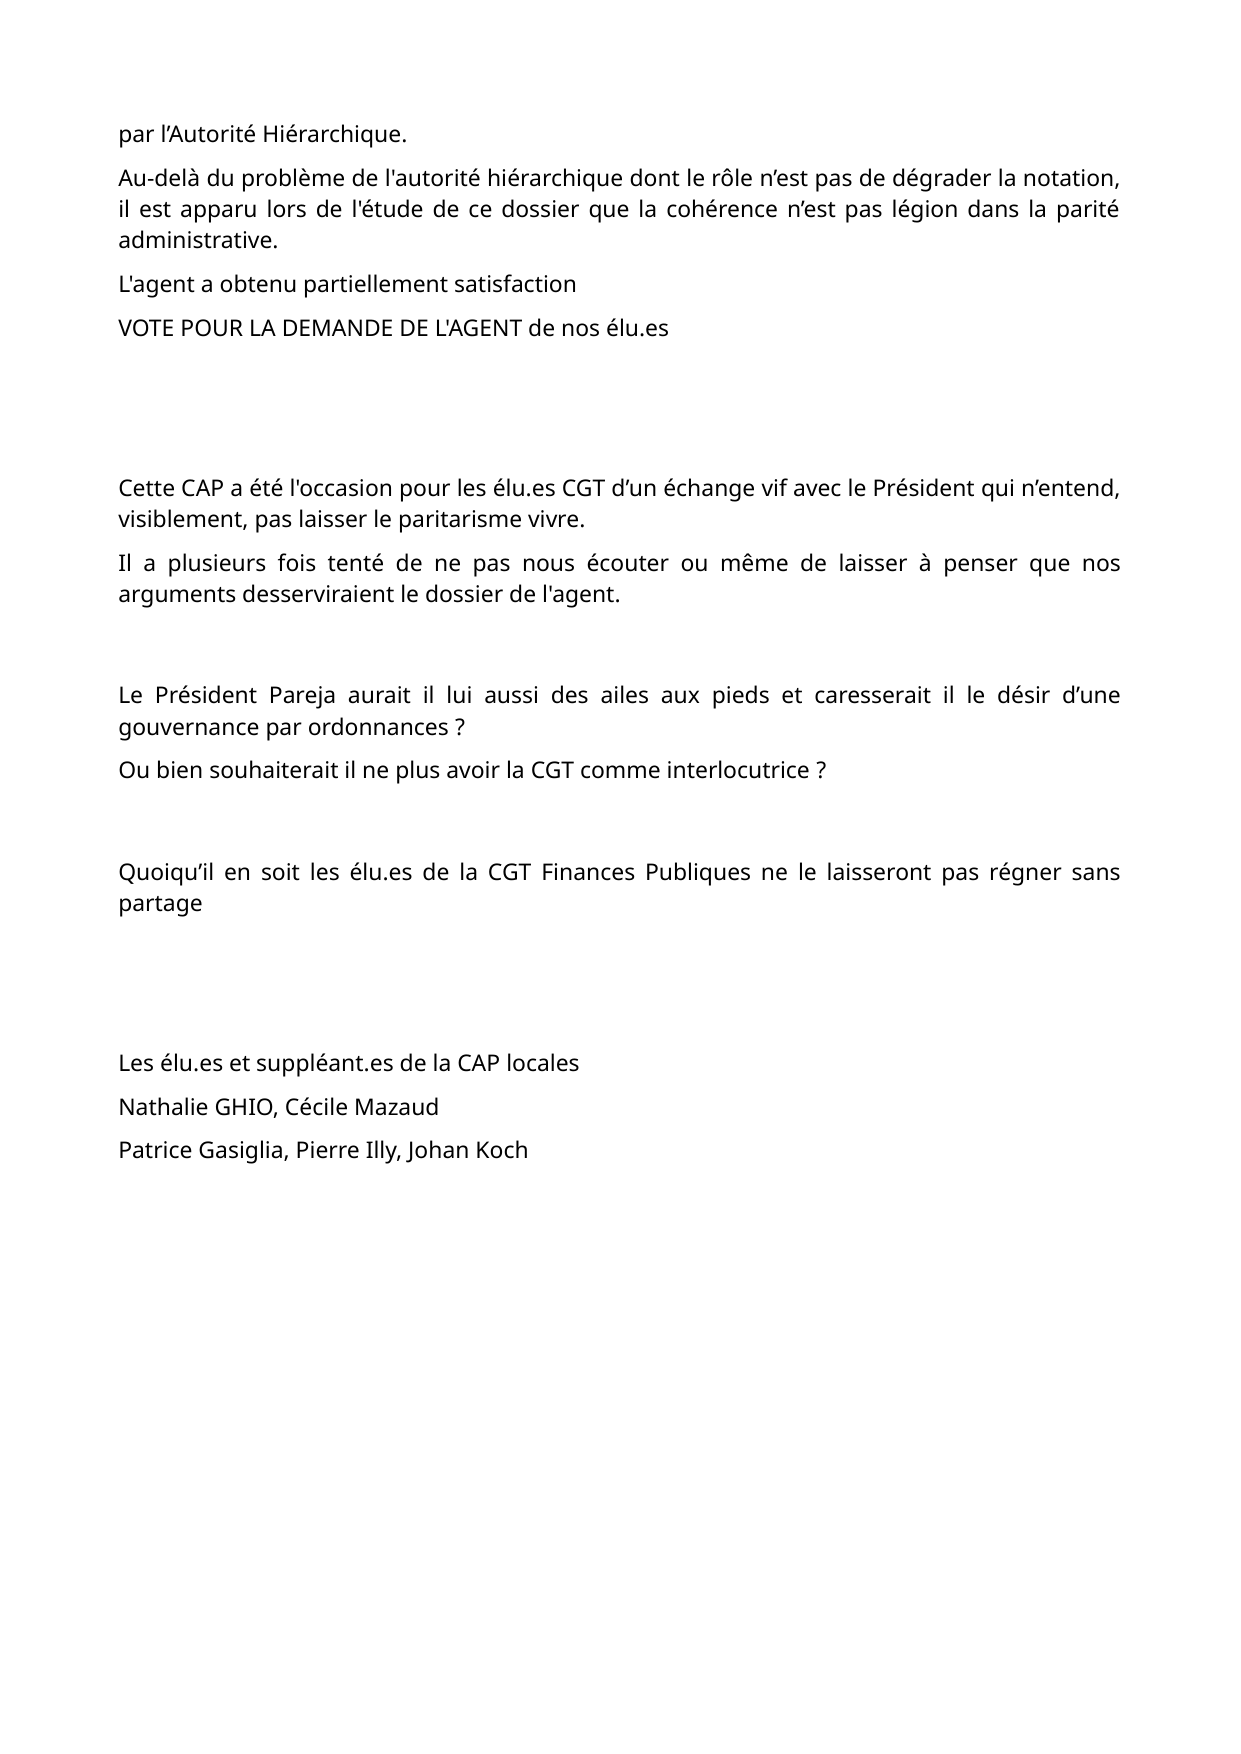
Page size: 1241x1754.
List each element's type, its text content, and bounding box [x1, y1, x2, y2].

text L'agent a obtenu partiellement satisfaction [118, 268, 1122, 299]
text Le Président Pareja aurait il lui aussi des ailes aux pieds et caresserait il le désir d’une gouvernance par ordonnances ? [118, 679, 1122, 742]
text Quoiqu’il en soit les élu.es de la CGT Finances Publiques ne le laisseront pas régner sans partage [118, 856, 1122, 918]
text Cette CAP a été l'occasion pour les élu.es CGT d’un échange vif avec le Président qui n’entend, visiblement, pas laisser le paritarisme vivre. [118, 471, 1122, 534]
text Nathalie GHIO, Cécile Mazaud [118, 1091, 1122, 1122]
text VOTE POUR LA DEMANDE DE L'AGENT de nos élu.es [118, 312, 1122, 343]
text Ou bien souhaiterait il ne plus avoir la CGT comme interlocutrice ? [118, 754, 1122, 786]
text Patrice Gasiglia, Pierre Illy, Johan Koch [118, 1134, 1122, 1166]
text Au-delà du problème de l'autorité hiérarchique dont le rôle n’est pas de dégrader la notation, il est apparu lors de l'étude de ce dossier que la cohérence n’est pas légion dans la parité administrative. [118, 162, 1122, 256]
text par l’Autorité Hiérarchique. [118, 118, 1122, 149]
text Il a plusieurs fois tenté de ne pas nous écouter ou même de laisser à penser que nos arguments desserviraient le dossier de l'agent. [118, 546, 1122, 609]
text Les élu.es et suppléant.es de la CAP locales [118, 1047, 1122, 1078]
